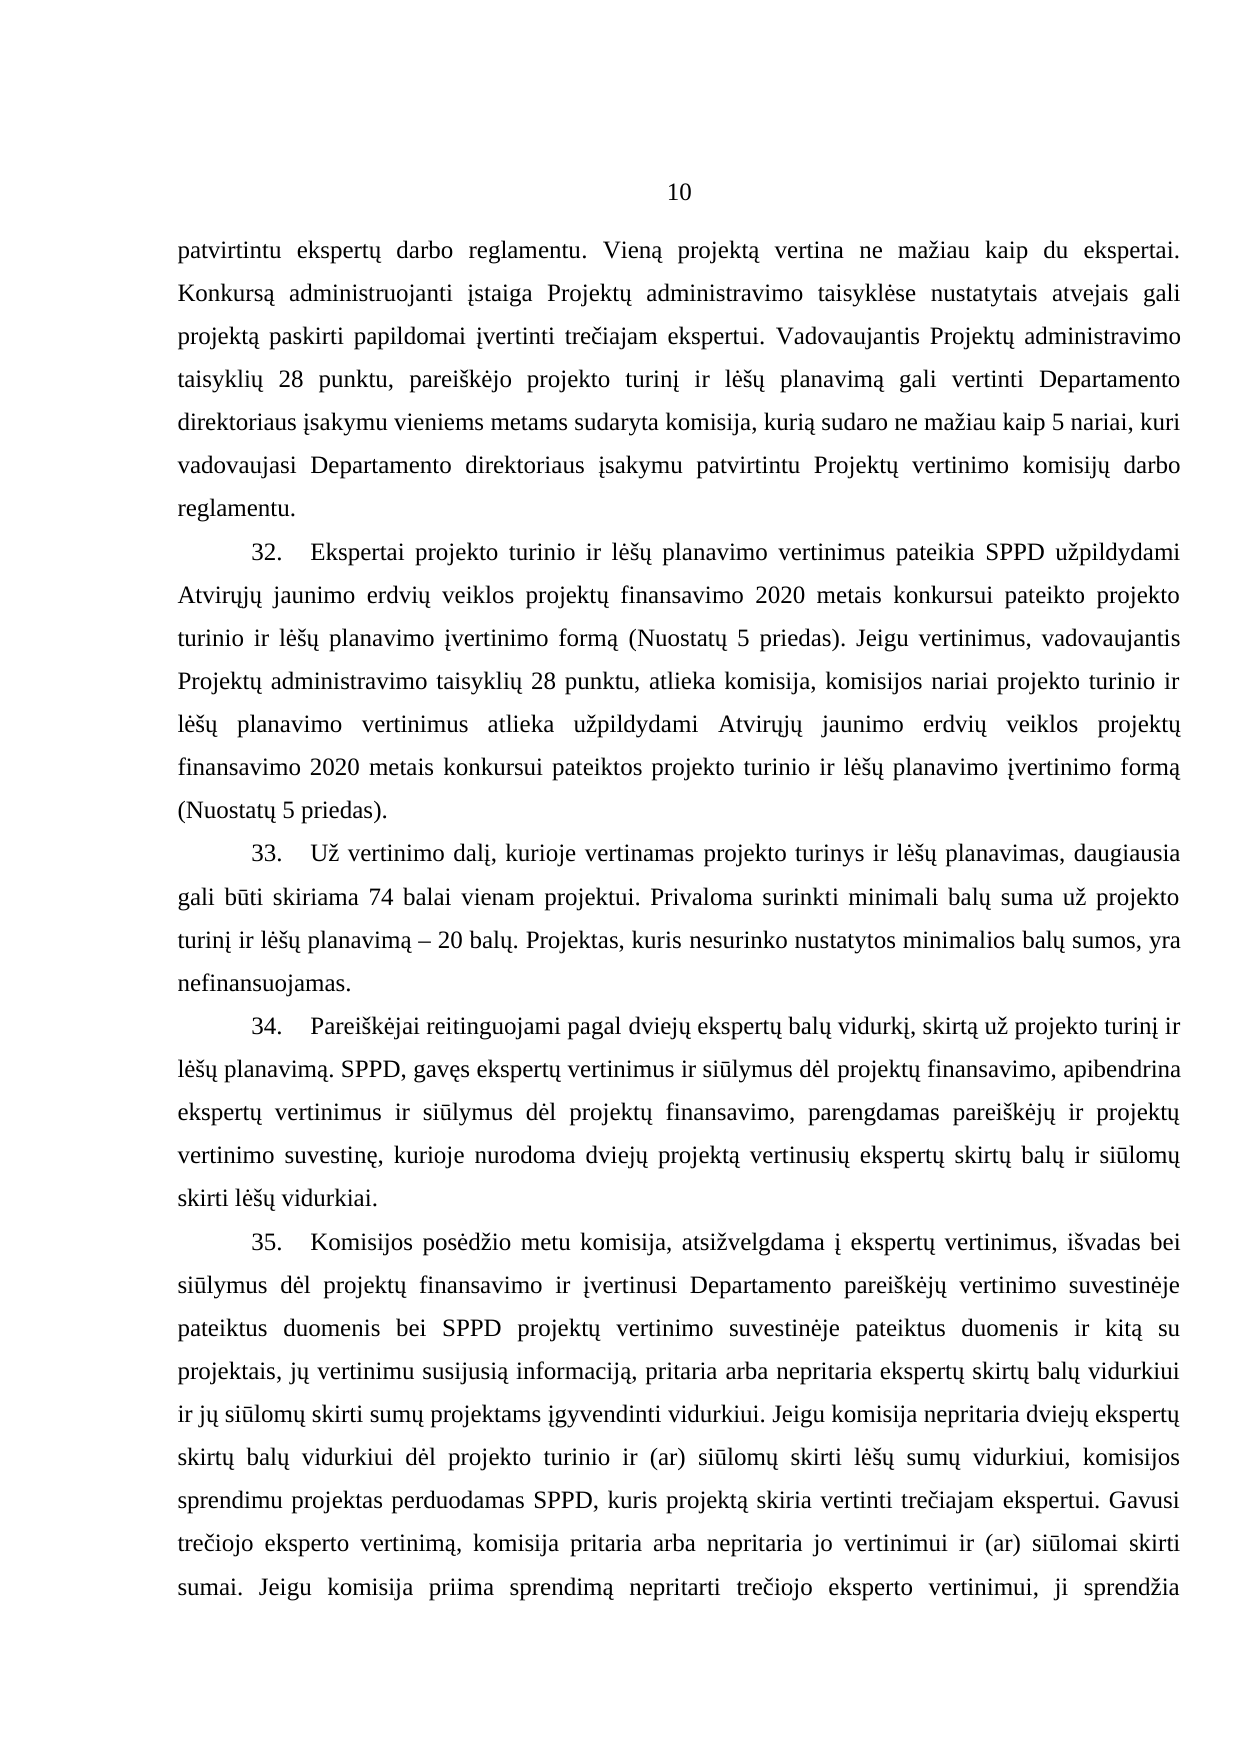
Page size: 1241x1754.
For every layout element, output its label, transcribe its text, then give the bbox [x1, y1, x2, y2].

text 33. Už vertinimo dalį, kurioje vertinamas projekto turinys ir lėšų planavimas, daugiausia gali būti skiriama 74 balai vienam projektui. Privaloma surinkti minimali balų suma už projekto turinį ir lėšų planavimą – 20 balų. Projektas, kuris nesurinko nustatytos minimalios balų sumos, yra nefinansuojamas. [177, 838, 1181, 997]
text 35. Komisijos posėdžio metu komisija, atsižvelgdama į ekspertų vertinimus, išvadas bei siūlymus dėl projektų finansavimo ir įvertinusi Departamento pareiškėjų vertinimo suvestinėje pateiktus duomenis bei SPPD projektų vertinimo suvestinėje pateiktus duomenis ir kitą su projektais, jų vertinimu susijusią informaciją, pritaria arba nepritaria ekspertų skirtų balų vidurkiui ir jų siūlomų skirti sumų projektams įgyvendinti vidurkiui. Jeigu komisija nepritaria dviejų ekspertų skirtų balų vidurkiui dėl projekto turinio ir (ar) siūlomų skirti lėšų sumų vidurkiui, komisijos sprendimu projektas perduodamas SPPD, kuris projektą skiria vertinti trečiajam ekspertui. Gavusi trečiojo eksperto vertinimą, komisija pritaria arba nepritaria jo vertinimui ir (ar) siūlomai skirti sumai. Jeigu komisija priima sprendimą nepritarti trečiojo eksperto vertinimui, ji sprendžia [177, 1227, 1181, 1600]
text 34. Pareiškėjai reitinguojami pagal dviejų ekspertų balų vidurkį, skirtą už projekto turinį ir lėšų planavimą. SPPD, gavęs ekspertų vertinimus ir siūlymus dėl projektų finansavimo, apibendrina ekspertų vertinimus ir siūlymus dėl projektų finansavimo, parengdamas pareiškėjų ir projektų vertinimo suvestinę, kurioje nurodoma dviejų projektą vertinusių ekspertų skirtų balų ir siūlomų skirti lėšų vidurkiai. [177, 1011, 1181, 1212]
text 32. Ekspertai projekto turinio ir lėšų planavimo vertinimus pateikia SPPD užpildydami Atvirųjų jaunimo erdvių veiklos projektų finansavimo 2020 metais konkursui pateikto projekto turinio ir lėšų planavimo įvertinimo formą (Nuostatų 5 priedas). Jeigu vertinimus, vadovaujantis Projektų administravimo taisyklių 28 punktu, atlieka komisija, komisijos nariai projekto turinio ir lėšų planavimo vertinimus atlieka užpildydami Atvirųjų jaunimo erdvių veiklos projektų finansavimo 2020 metais konkursui pateiktos projekto turinio ir lėšų planavimo įvertinimo formą (Nuostatų 5 priedas). [177, 537, 1181, 824]
text patvirtintu ekspertų darbo reglamentu. Vieną projektą vertina ne mažiau kaip du ekspertai. Konkursą administruojanti įstaiga Projektų administravimo taisyklėse nustatytais atvejais gali projektą paskirti papildomai įvertinti trečiajam ekspertui. Vadovaujantis Projektų administravimo taisyklių 28 punktu, pareiškėjo projekto turinį ir lėšų planavimą gali vertinti Departamento direktoriaus įsakymu vieniems metams sudaryta komisija, kurią sudaro ne mažiau kaip 5 nariai, kuri vadovaujasi Departamento direktoriaus įsakymu patvirtintu Projektų vertinimo komisijų darbo reglamentu. [177, 235, 1181, 522]
